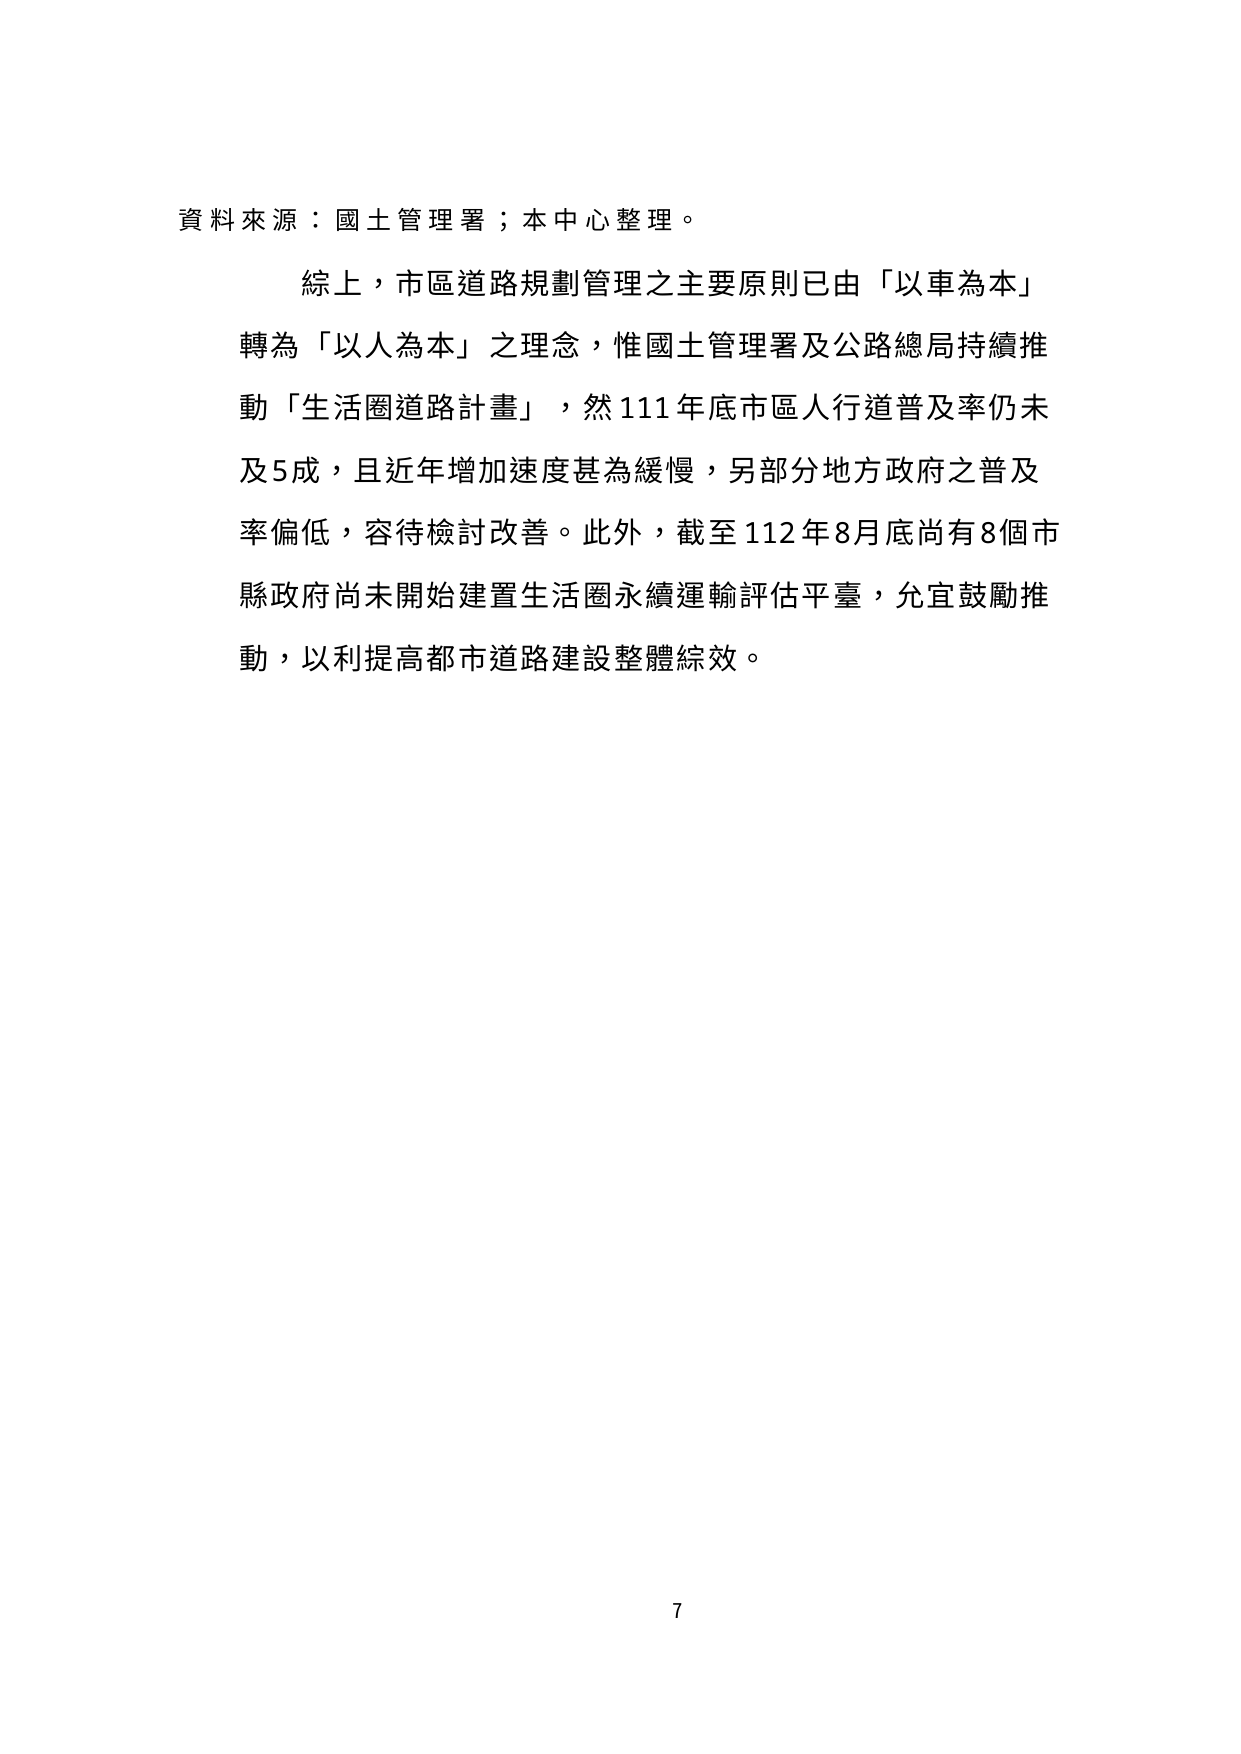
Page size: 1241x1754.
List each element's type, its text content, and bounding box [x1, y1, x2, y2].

text 綜上，市區道路規劃管理之主要原則已由「以車為本」轉為「以人為本」之理念，惟國土管理署及公路總局持續推動「生活圈道路計畫」，然111年底市區人行道普及率仍未及5成，且近年增加速度甚為緩慢，另部分地方政府之普及率偏低，容待檢討改善。此外，截至112年8月底尚有8個市縣政府尚未開始建置生活圈永續運輸評估平臺，允宜鼓勵推動，以利提高都市道路建設整體綜效。 [234, 240, 1061, 677]
text 資料來源：國土管理署；本中心整理。 [176, 177, 1061, 240]
